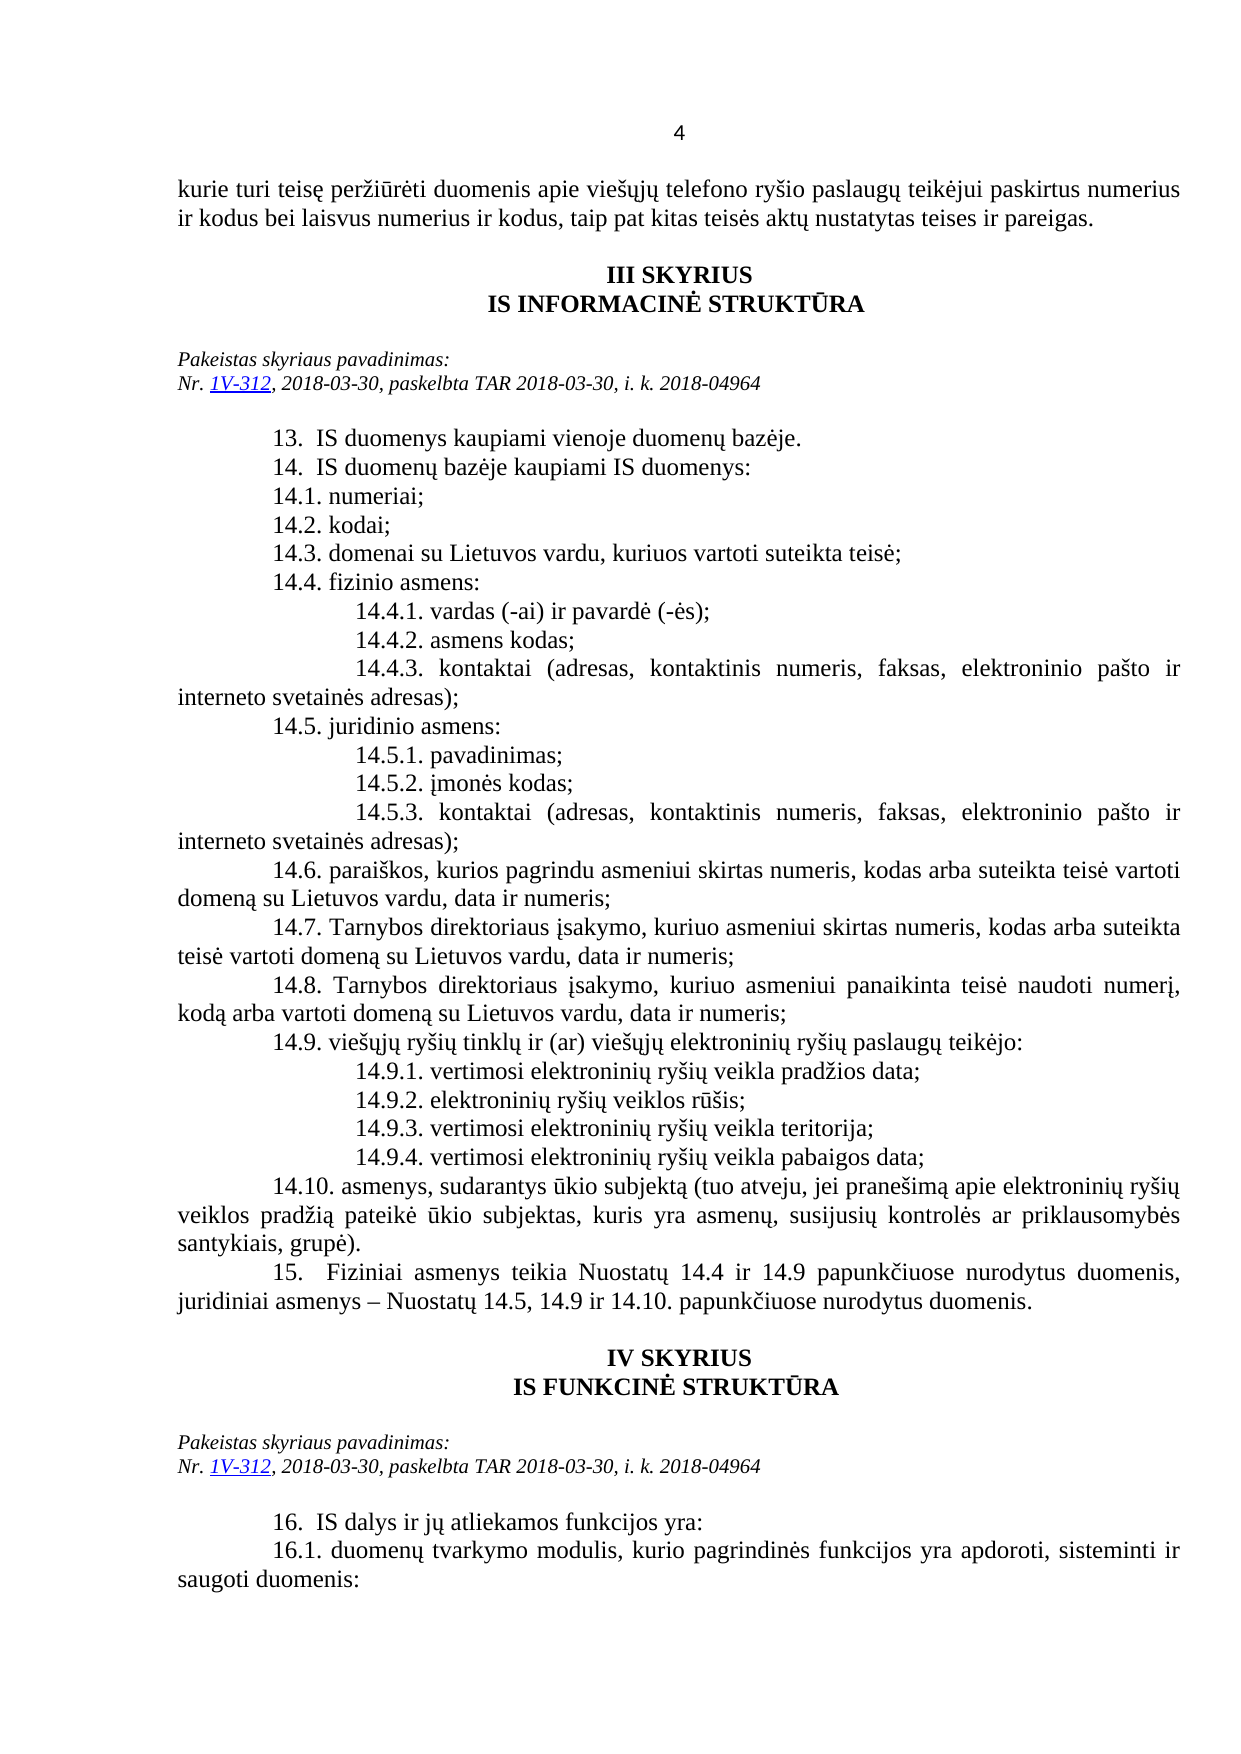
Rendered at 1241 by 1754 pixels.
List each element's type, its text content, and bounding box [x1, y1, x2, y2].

text 16.1. duomenų tvarkymo modulis, kurio pagrindinės funkcijos yra apdoroti, sisteminti ir saugoti duomenis: [177, 1535, 1181, 1593]
text kurie turi teisę peržiūrėti duomenis apie viešųjų telefono ryšio paslaugų teikėjui paskirtus numerius ir kodus bei laisvus numerius ir kodus, taip pat kitas teisės aktų nustatytas teises ir pareigas. [177, 174, 1181, 232]
text 13. IS duomenys kaupiami vienoje duomenų bazėje. [177, 423, 1181, 452]
text 14.2. kodai; [177, 510, 1181, 538]
text 14.5.2. įmonės kodas; [177, 768, 1181, 797]
text 14.5.1. pavadinimas; [177, 740, 1181, 768]
text 14.9.3. vertimosi elektroninių ryšių veikla teritorija; [177, 1113, 1181, 1142]
text Pakeistas skyriaus pavadinimas: [177, 347, 1181, 371]
text Pakeistas skyriaus pavadinimas: [177, 1430, 1181, 1454]
text 14.9. viešųjų ryšių tinklų ir (ar) viešųjų elektroninių ryšių paslaugų teikėjo: [177, 1027, 1181, 1056]
text 14.4.3. kontaktai (adresas, kontaktinis numeris, faksas, elektroninio pašto ir interneto svetainės adresas); [177, 653, 1181, 711]
text 14. IS duomenų bazėje kaupiami IS duomenys: [177, 452, 1181, 481]
text Nr. 1V-312, 2018-03-30, paskelbta TAR 2018-03-30, i. k. 2018-04964 [177, 371, 1181, 395]
text 14.1. numeriai; [177, 481, 1181, 510]
text 14.9.2. elektroninių ryšių veiklos rūšis; [177, 1085, 1181, 1113]
text IV SKYRIUS IS FUNKCINĖ STRUKTŪRA [177, 1343, 1181, 1401]
text 14.4. fizinio asmens: [177, 567, 1181, 596]
text 14.10. asmenys, sudarantys ūkio subjektą (tuo atveju, jei pranešimą apie elektroninių ryšių veiklos pradžią pateikė ūkio subjektas, kuris yra asmenų, susijusių kontrolės ar priklausomybės santykiais, grupė). [177, 1171, 1181, 1257]
text 14.4.2. asmens kodas; [177, 625, 1181, 653]
text III SKYRIUS IS INFORMACINĖ STRUKTŪRA [177, 260, 1181, 318]
text 14.8. Tarnybos direktoriaus įsakymo, kuriuo asmeniui panaikinta teisė naudoti numerį, kodą arba vartoti domeną su Lietuvos vardu, data ir numeris; [177, 970, 1181, 1027]
text 14.7. Tarnybos direktoriaus įsakymo, kuriuo asmeniui skirtas numeris, kodas arba suteikta teisė vartoti domeną su Lietuvos vardu, data ir numeris; [177, 912, 1181, 970]
text 14.5.3. kontaktai (adresas, kontaktinis numeris, faksas, elektroninio pašto ir interneto svetainės adresas); [177, 797, 1181, 855]
text 14.3. domenai su Lietuvos vardu, kuriuos vartoti suteikta teisė; [177, 538, 1181, 567]
text 16. IS dalys ir jų atliekamos funkcijos yra: [177, 1507, 1181, 1535]
text Nr. 1V-312, 2018-03-30, paskelbta TAR 2018-03-30, i. k. 2018-04964 [177, 1454, 1181, 1478]
text 14.9.1. vertimosi elektroninių ryšių veikla pradžios data; [177, 1056, 1181, 1085]
text 14.4.1. vardas (-ai) ir pavardė (-ės); [177, 596, 1181, 625]
text 14.9.4. vertimosi elektroninių ryšių veikla pabaigos data; [177, 1142, 1181, 1171]
text 14.6. paraiškos, kurios pagrindu asmeniui skirtas numeris, kodas arba suteikta teisė vartoti domeną su Lietuvos vardu, data ir numeris; [177, 855, 1181, 912]
text 15. Fiziniai asmenys teikia Nuostatų 14.4 ir 14.9 papunkčiuose nurodytus duomenis, juridiniai asmenys – Nuostatų 14.5, 14.9 ir 14.10. papunkčiuose nurodytus duomenis. [177, 1257, 1181, 1315]
text 14.5. juridinio asmens: [177, 711, 1181, 740]
